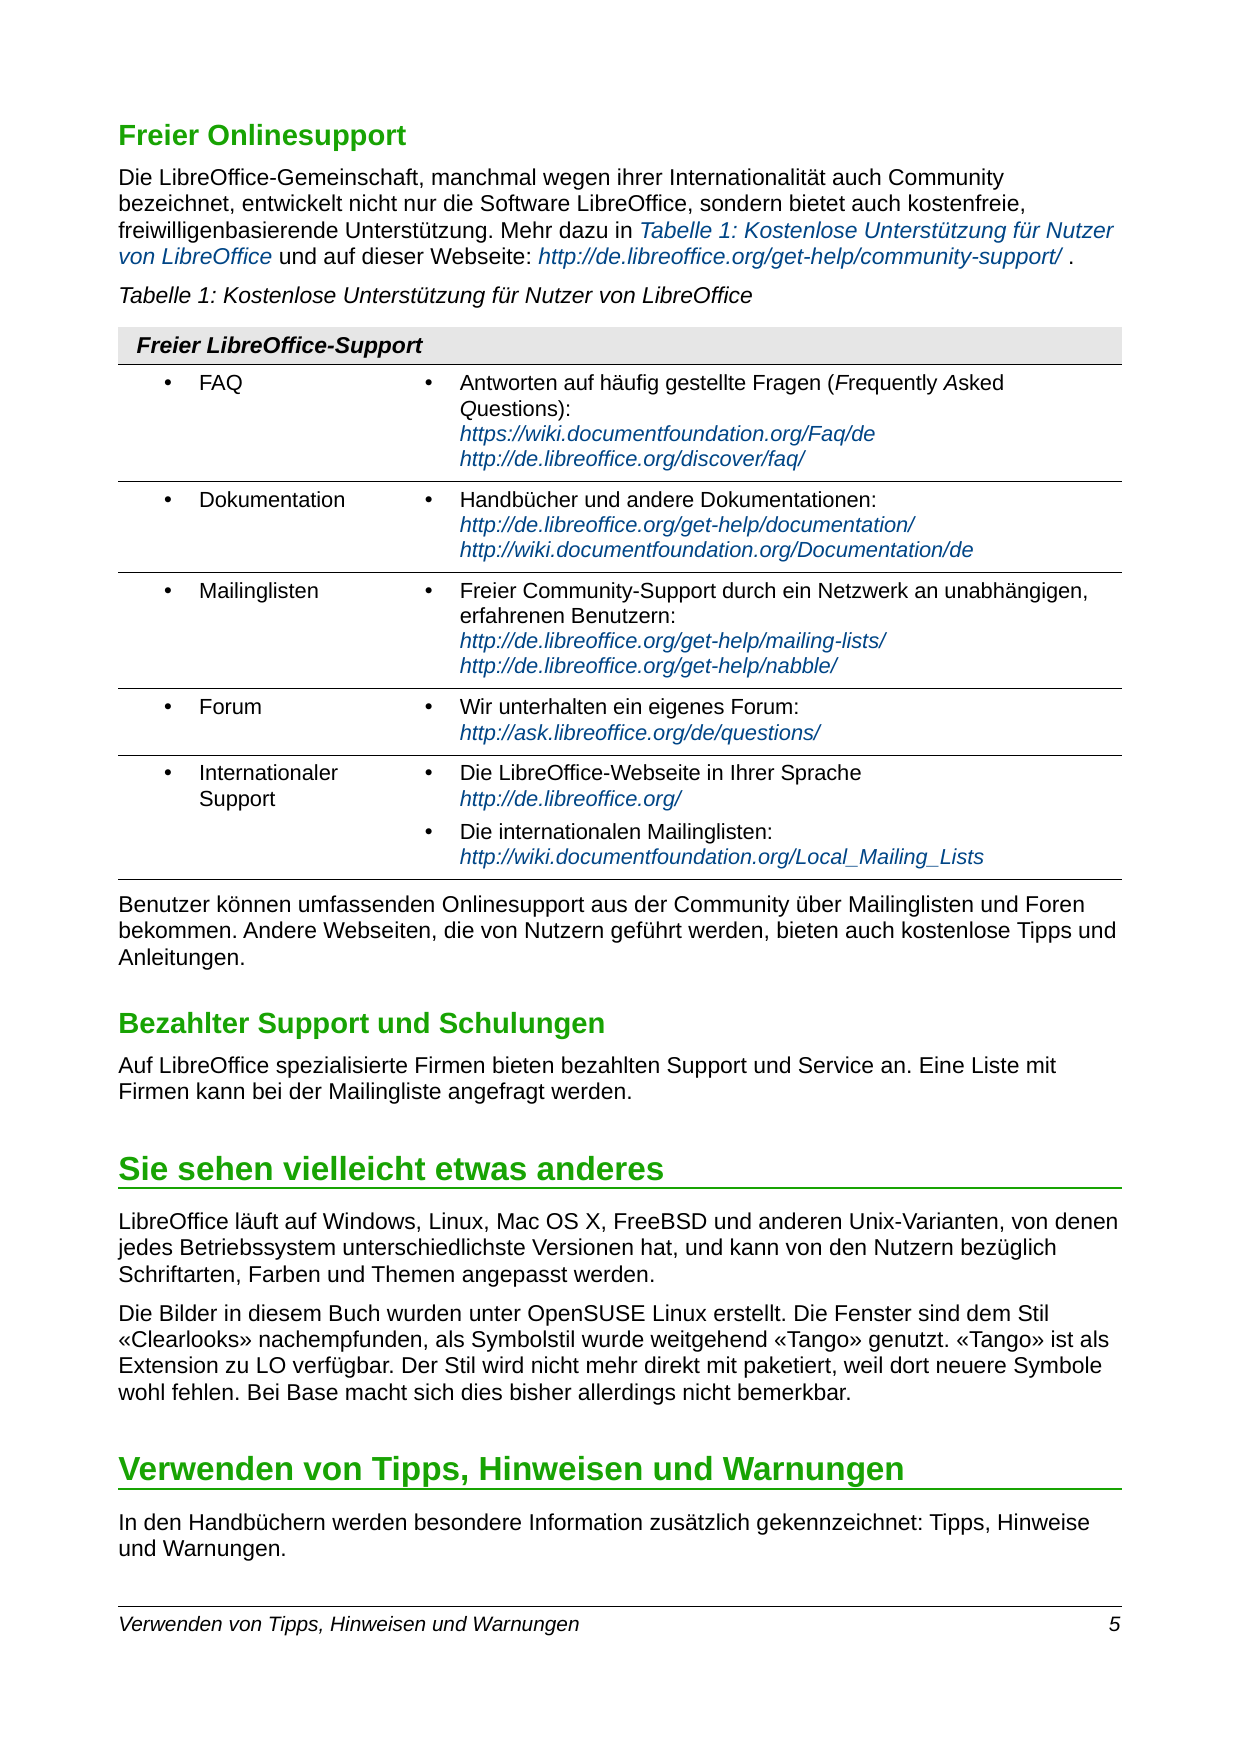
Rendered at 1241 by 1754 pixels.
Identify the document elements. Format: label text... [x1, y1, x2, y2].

table_cell Freier Community-Support durch ein Netzwerk an unabhängigen, erfahrenen Benutzern: http://de.libreoffice.org/get-help/mailing-lists/ http://de.libreoffice.org/get-help/nabble/ [379, 573, 1122, 688]
table_cell Dokumentation [118, 482, 379, 572]
table_cell Mailinglisten [118, 573, 379, 688]
text Die LibreOffice-Gemeinschaft, manchmal wegen ihrer Internationalität auch Community bezeichnet, entwickelt nicht nur die Software LibreOffice, sondern bietet auch kostenfreie, freiwilligenbasierende Unterstützung. Mehr dazu in Tabelle 1: Kostenlose Unterstützung für Nutzer von LibreOffice und auf dieser Webseite: http://de.libreoffice.org/get-help/community-support/ . [118, 164, 1122, 269]
table_header Freier LibreOffice-Support [118, 327, 1122, 364]
subtitle Sie sehen vielleicht etwas anderes [118, 1149, 1122, 1187]
table_cell Forum [118, 689, 379, 754]
text Die Bilder in diesem Buch wurden unter OpenSUSE Linux erstellt. Die Fenster sind dem Stil «Clearlooks» nachempfunden, als Symbolstil wurde weitgehend «Tango» genutzt. «Tango» ist als Extension zu LO verfügbar. Der Stil wird nicht mehr direkt mit paketiert, weil dort neuere Symbole wohl fehlen. Bei Base macht sich dies bisher allerdings nicht bemerkbar. [118, 1299, 1122, 1405]
table_cell FAQ [118, 365, 379, 481]
table_cell Die LibreOffice-Webseite in Ihrer Sprache http://de.libreoffice.org/ Die internationalen Mailinglisten: http://wiki.documentfoundation.org/Local_Mailing_Lists [379, 756, 1122, 879]
text In den Handbüchern werden besondere Information zusätzlich gekennzeichnet: Tipps, Hinweise und Warnungen. [118, 1509, 1122, 1561]
text Benutzer können umfassenden Onlinesupport aus der Community über Mailinglisten und Foren bekommen. Andere Webseiten, die von Nutzern geführt werden, bieten auch kostenlose Tipps und Anleitungen. [118, 891, 1122, 970]
text LibreOffice läuft auf Windows, Linux, Mac OS X, FreeBSD und anderen Unix-Varianten, von denen jedes Betriebssystem unterschiedlichste Versionen hat, und kann von den Nutzern bezüglich Schriftarten, Farben und Themen angepasst werden. [118, 1208, 1122, 1287]
subtitle Bezahlter Support und Schulungen [118, 1006, 1122, 1039]
table_cell Wir unterhalten ein eigenes Forum: http://ask.libreoffice.org/de/questions/ [379, 689, 1122, 754]
subtitle Freier Onlinesupport [118, 118, 1122, 152]
text Tabelle 1: Kostenlose Unterstützung für Nutzer von LibreOffice [118, 282, 1122, 308]
text Auf LibreOffice spezialisierte Firmen bieten bezahlten Support und Service an. Eine Liste mit Firmen kann bei der Mailingliste angefragt werden. [118, 1052, 1122, 1104]
table_cell Internationaler Support [118, 756, 379, 879]
subtitle Verwenden von Tipps, Hinweisen und Warnungen [118, 1449, 1122, 1488]
table_cell Handbücher und andere Dokumentationen: http://de.libreoffice.org/get-help/documentation/ http://wiki.documentfoundation.org/Documentation/de [379, 482, 1122, 572]
table_cell Antworten auf häufig gestellte Fragen (Frequently Asked Questions): https://wiki.documentfoundation.org/Faq/de http://de.libreoffice.org/discover/faq/ [379, 365, 1122, 481]
